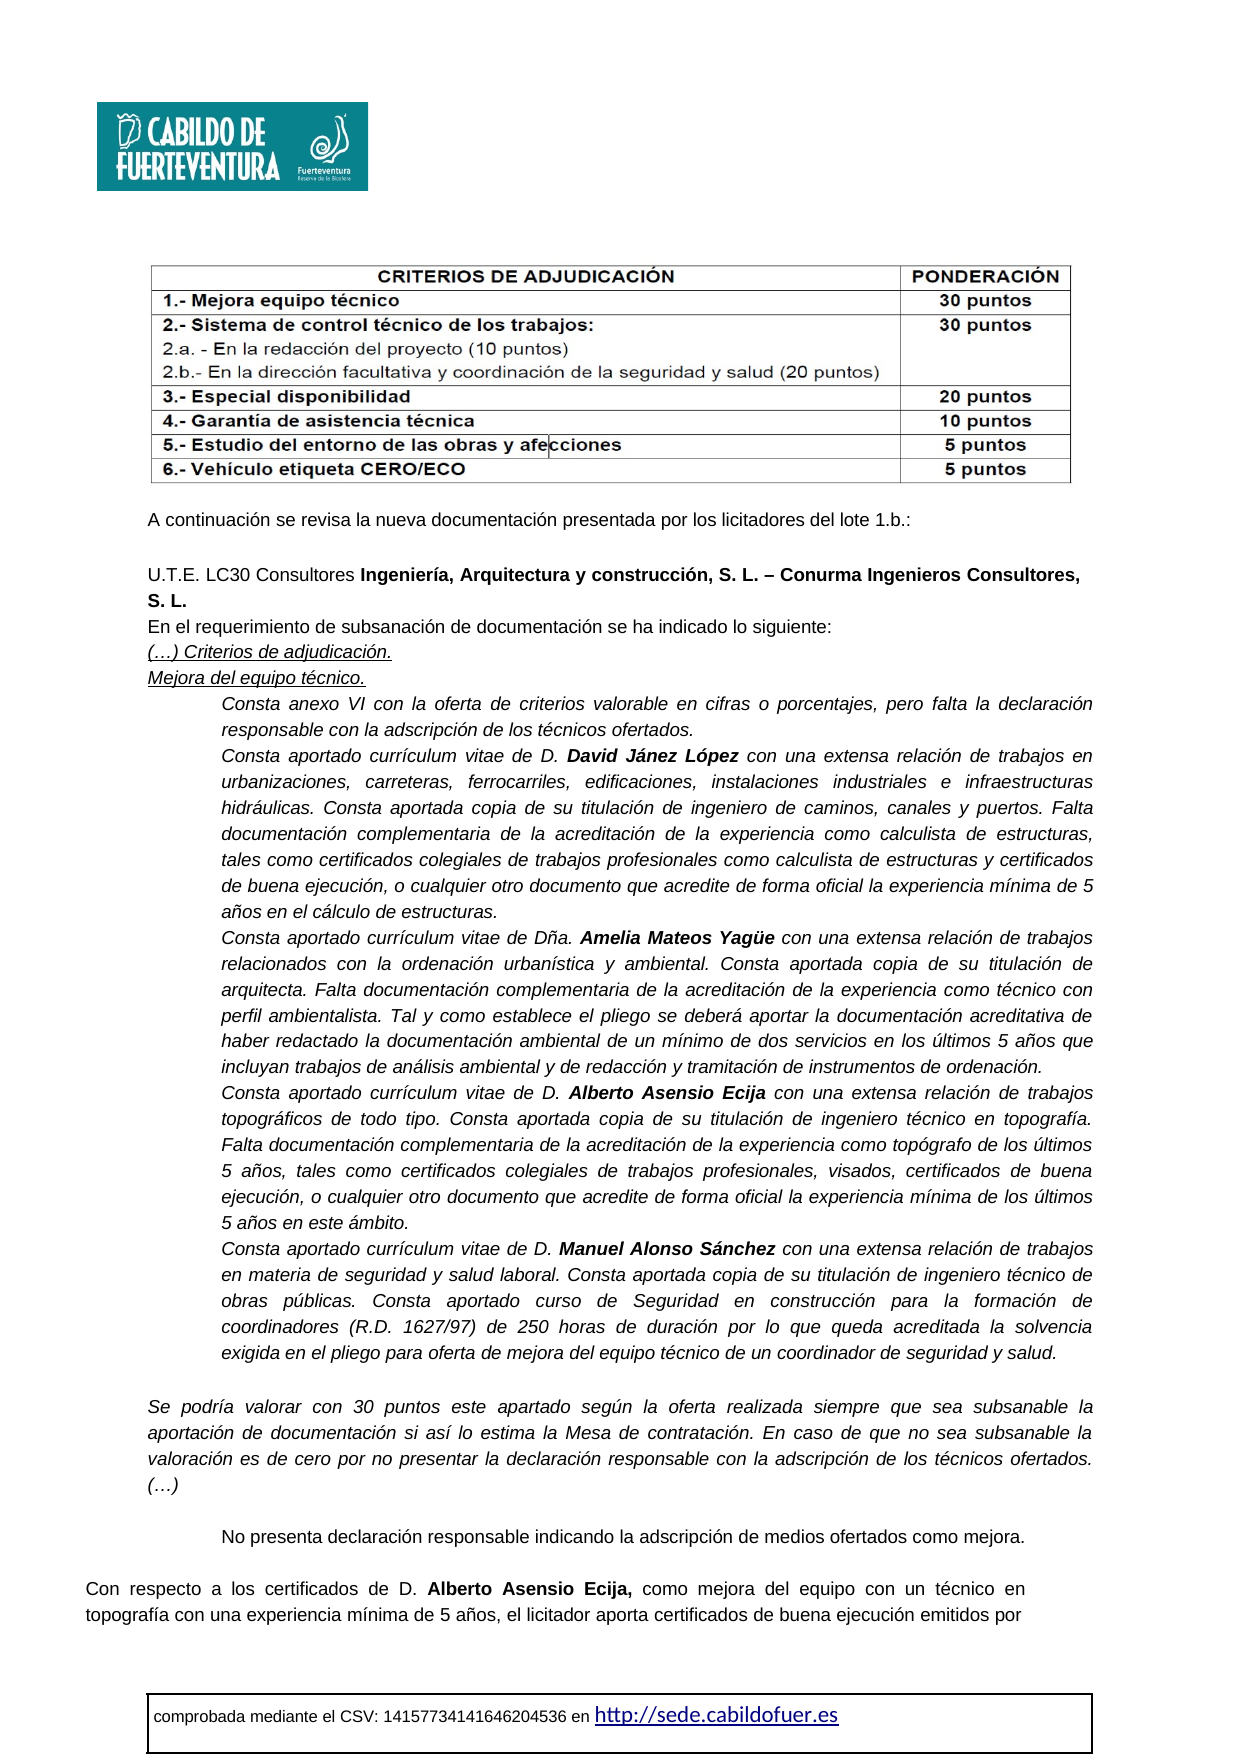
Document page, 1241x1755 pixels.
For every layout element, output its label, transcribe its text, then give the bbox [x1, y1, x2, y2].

text En el requerimiento de subsanación de documentación se ha indicado lo siguiente: [147, 615, 1107, 637]
text Consta aportado currículum vitae de D. Manuel Alonso Sánchez con una extensa relación de trabajos en materia de seguridad y salud laboral. Consta aportada copia de su titulación de ingeniero técnico de obras públicas. Consta aportado curso de Seguridad en construcción para la formación de coordinadores (R.D. 1627/97) de 250 horas de duración por lo que queda acreditada la solvencia exigida en el pliego para oferta de mejora del equipo técnico de un coordinador de seguridad y salud. [221, 1238, 1093, 1363]
text Se podría valorar con 30 puntos este apartado según la oferta realizada siempre que sea subsanable la aportación de documentación si así lo estima la Mesa de contratación. En caso de que no sea subsanable la valoración es de cero por no presentar la declaración responsable con la adscripción de los técnicos ofertados. (…) [147, 1396, 1093, 1496]
text (…) Criterios de adjudicación. Mejora del equipo técnico. [147, 641, 448, 689]
text Consta aportado currículum vitae de D. David Jánez López con una extensa relación de trabajos en urbanizaciones, carreteras, ferrocarriles, edificaciones, instalaciones industriales e infraestructuras hidráulicas. Consta aportada copia de su titulación de ingeniero de caminos, canales y puertos. Falta documentación complementaria de la acreditación de la experiencia como calculista de estructuras, tales como certificados colegiales de trabajos profesionales como calculista de estructuras y certificados de buena ejecución, o cualquier otro documento que acredite de forma oficial la experiencia mínima de 5 años en el cálculo de estructuras. [221, 745, 1093, 922]
text No presenta declaración responsable indicando la adscripción de medios ofertados como mejora. [221, 1526, 1107, 1547]
text Consta anexo VI con la oferta de criterios valorable en cifras o porcentajes, pero falta la declaración responsable con la adscripción de los técnicos ofertados. [221, 693, 1093, 741]
text Consta aportado currículum vitae de D. Alberto Asensio Ecija con una extensa relación de trabajos topográficos de todo tipo. Consta aportada copia de su titulación de ingeniero técnico en topografía. Falta documentación complementaria de la acreditación de la experiencia como topógrafo de los últimos 5 años, tales como certificados colegiales de trabajos profesionales, visados, certificados de buena ejecución, o cualquier otro documento que acredite de forma oficial la experiencia mínima de los últimos 5 años en este ámbito. [221, 1082, 1093, 1233]
text U.T.E. LC30 Consultores Ingeniería, Arquitectura y construcción, S. L. – Conurma Ingenieros Consultores, [147, 564, 1107, 585]
text Con respecto a los certificados de D. Alberto Asensio Ecija, como mejora del equipo con un técnico en topografía con una experiencia mínima de 5 años, el licitador aporta certificados de buena ejecución emitidos por [85, 1578, 1093, 1625]
text Consta aportado currículum vitae de Dña. Amelia Mateos Yagüe con una extensa relación de trabajos relacionados con la ordenación urbanística y ambiental. Consta aportada copia de su titulación de arquitecta. Falta documentación complementaria de la acreditación de la experiencia como técnico con perfil ambientalista. Tal y como establece el pliego se deberá aportar la documentación acreditativa de haber redactado la documentación ambiental de un mínimo de dos servicios en los últimos 5 años que incluyan trabajos de análisis ambiental y de redacción y tramitación de instrumentos de ordenación. [221, 927, 1093, 1078]
text A continuación se revisa la nueva documentación presentada por los licitadores del lote 1.b.: [147, 509, 1107, 531]
subtitle S. L. [147, 589, 1107, 611]
